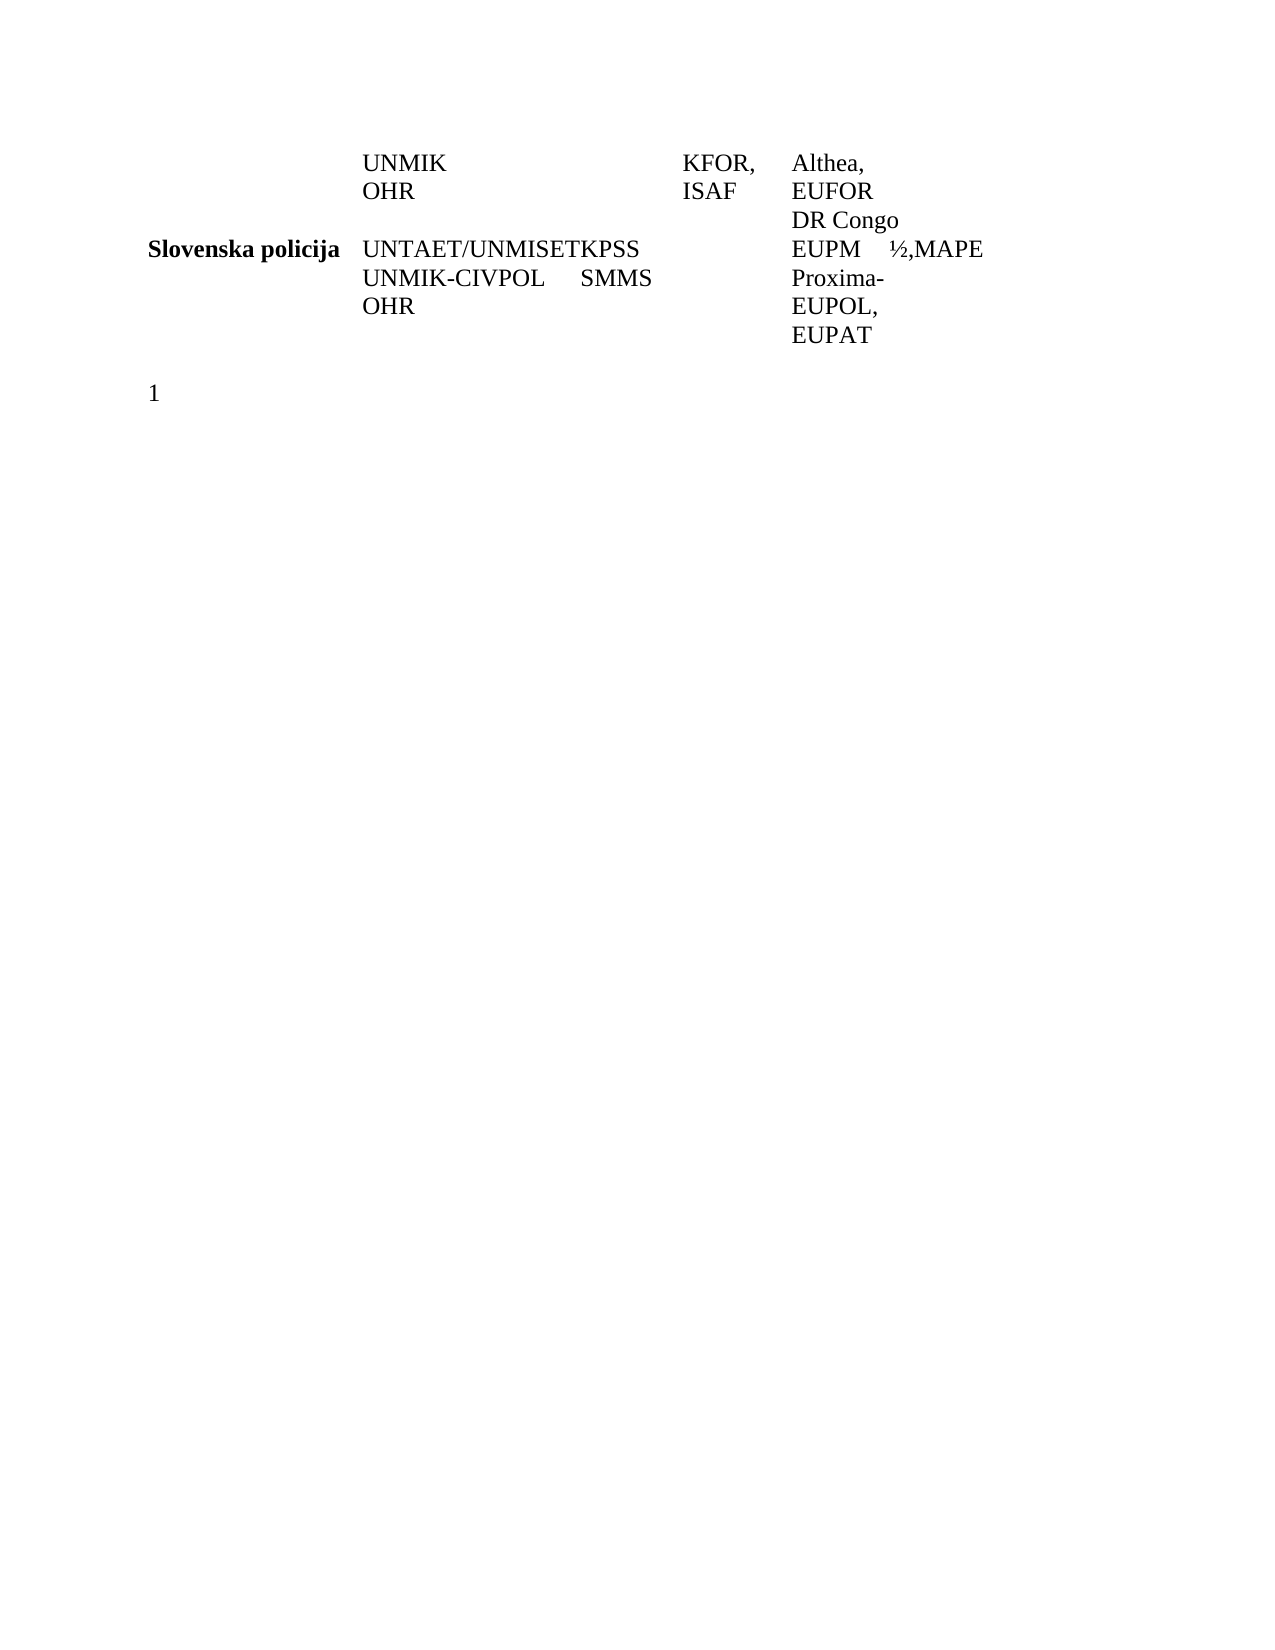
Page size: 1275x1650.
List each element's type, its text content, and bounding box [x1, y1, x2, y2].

text 1 [160, 378, 1127, 406]
table_cell SFOR, KFOR, ISAF [683, 205, 791, 234]
table_cell [683, 263, 791, 349]
table_cell KPSS SMMS [580, 291, 682, 349]
table_cell Slovenska policija [148, 263, 362, 349]
table_cell MAPE [914, 263, 1015, 349]
table_cell [914, 148, 1015, 234]
table_cell ALBA [580, 148, 682, 234]
table_cell UNTSO, UNFICYP UNMIK OHR [362, 205, 580, 234]
table_cell Slovenska vojska [148, 148, 362, 234]
table_cell UNTAET/UNMISET UNMIK-CIVPOL OHR [362, 320, 580, 349]
